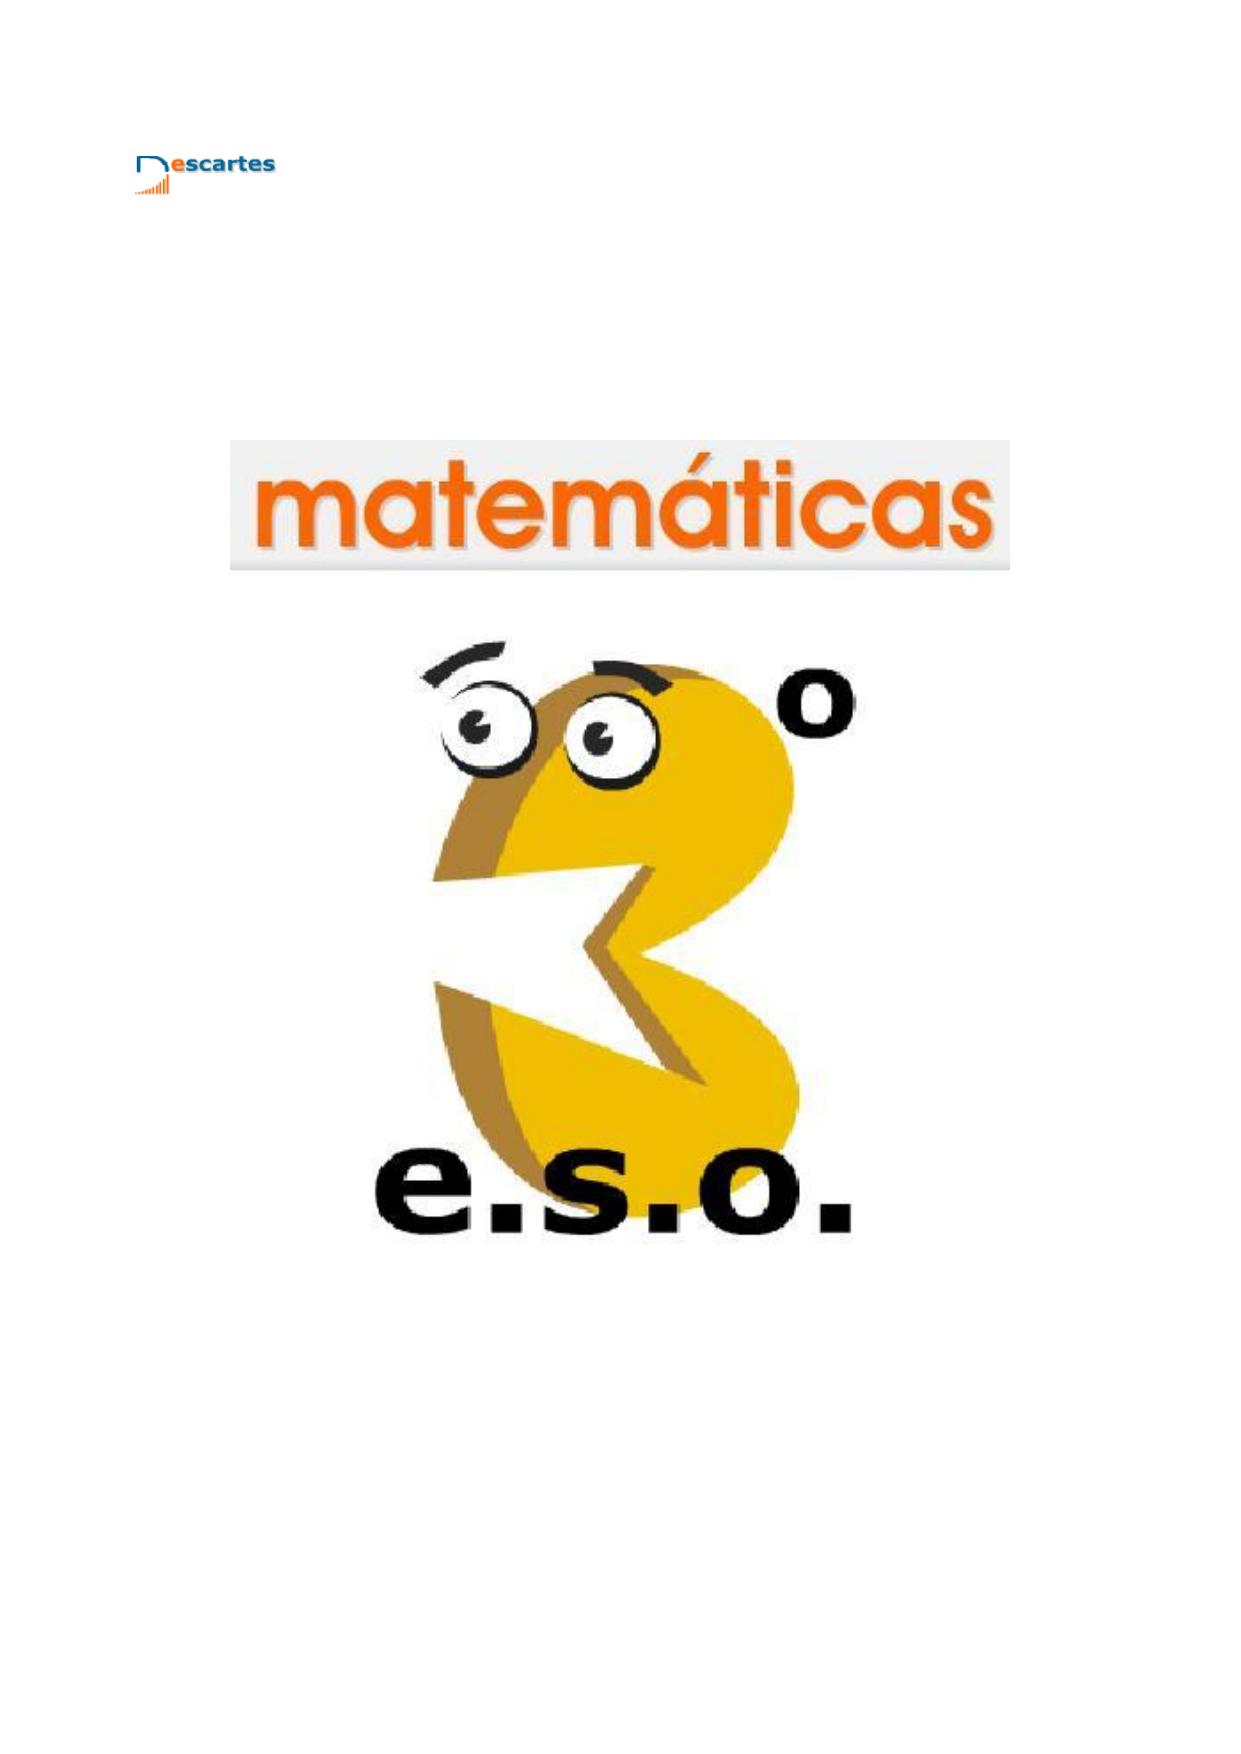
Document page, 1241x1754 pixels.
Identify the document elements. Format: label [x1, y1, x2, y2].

picture [134, 156, 279, 195]
picture [230, 440, 1011, 1266]
